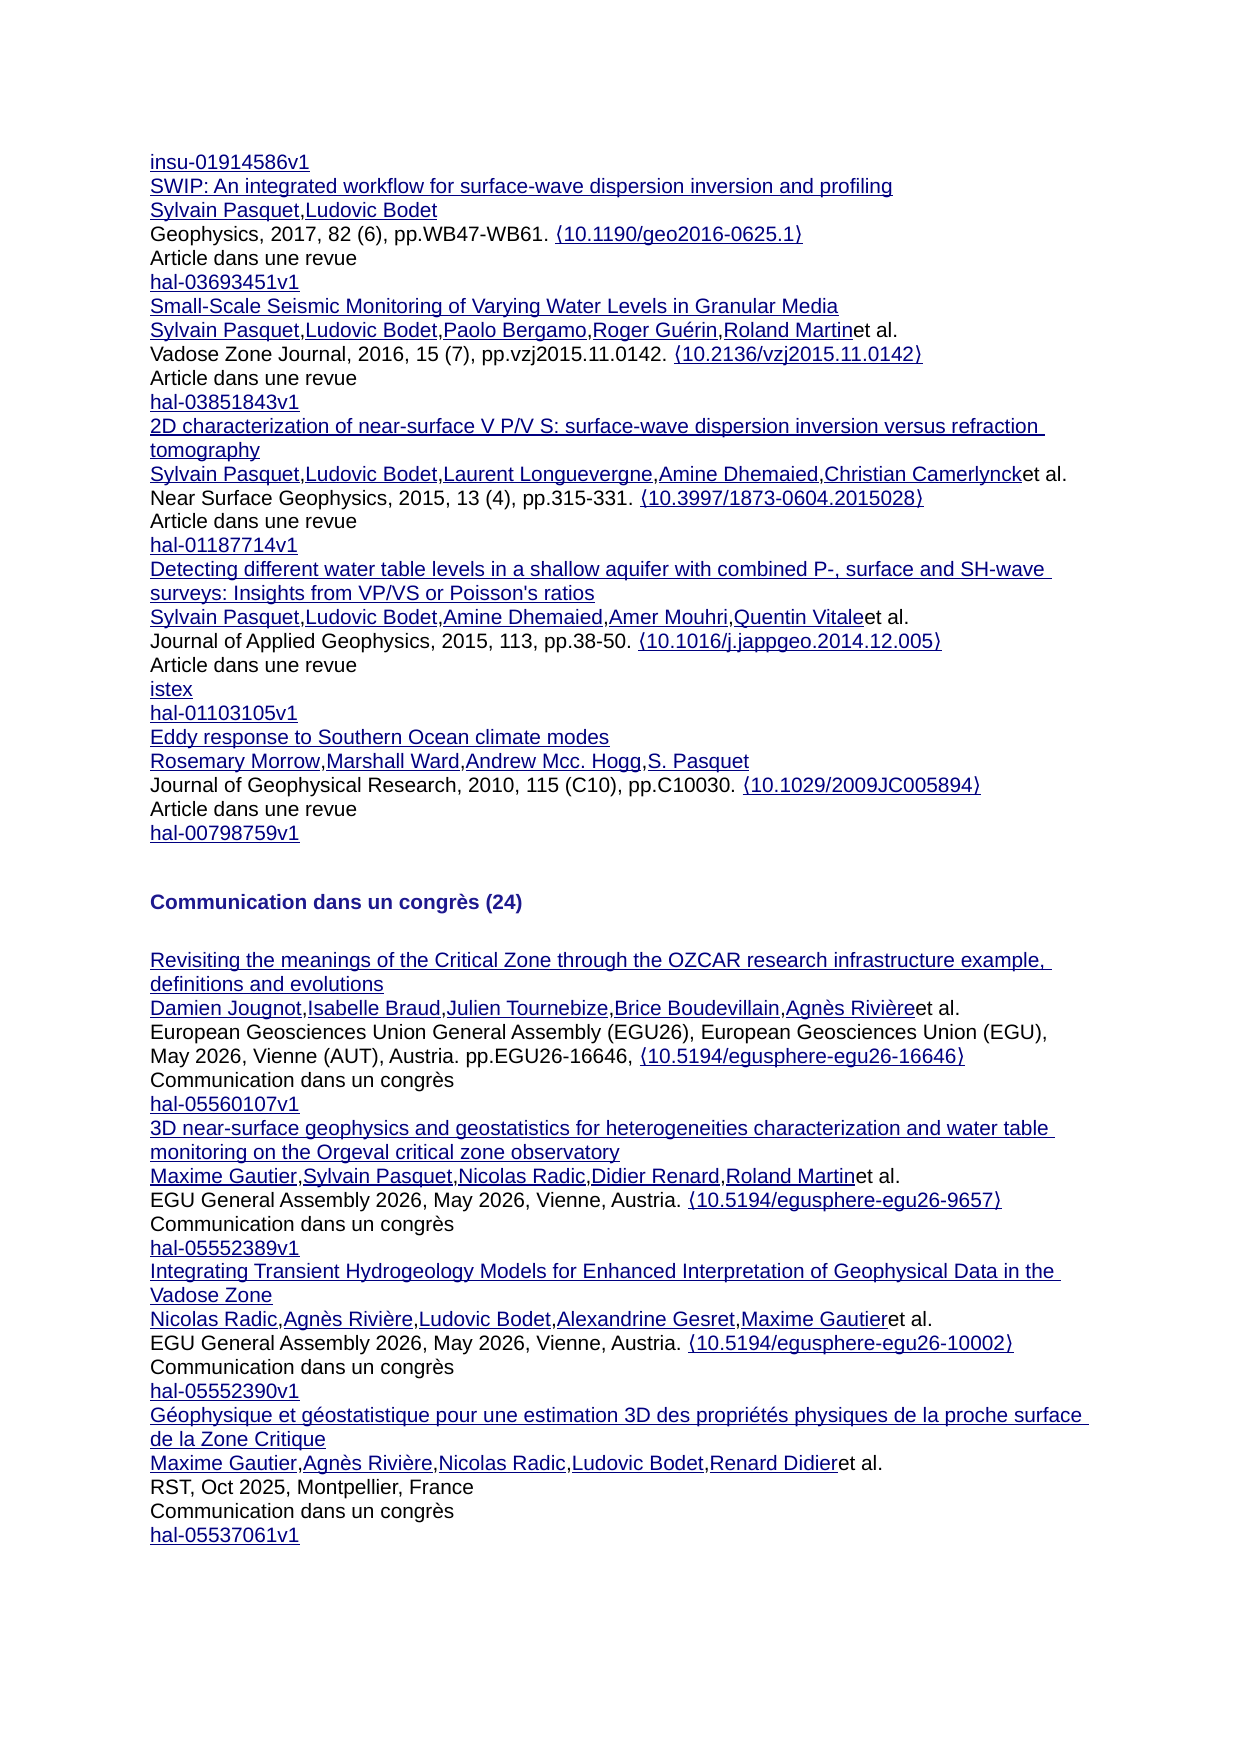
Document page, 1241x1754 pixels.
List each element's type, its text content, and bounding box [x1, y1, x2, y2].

table_cell 2D characterization of near-surface V P/V S: surface-wave dispersion inversion versus refraction tomography Sylvain Pasquet,Ludovic Bodet,Laurent Longuevergne,Amine Dhemaied,Christian Camerlyncket al. Near Surface Geophysics, 2015, 13 (4), pp.315-331. ⟨10.3997/1873-0604.2015028⟩ Article dans une revue hal-01187714v1 [150, 414, 1090, 557]
table_cell Géophysique et géostatistique pour une estimation 3D des propriétés physiques de la proche surface de la Zone Critique Maxime Gautier,Agnès Rivière,Nicolas Radic,Ludovic Bodet,Renard Didieret al. RST, Oct 2025, Montpellier, France Communication dans un congrès hal-05537061v1 [150, 1403, 1090, 1547]
table_cell 3D near-surface geophysics and geostatistics for heterogeneities characterization and water table monitoring on the Orgeval critical zone observatory Maxime Gautier,Sylvain Pasquet,Nicolas Radic,Didier Renard,Roland Martinet al. EGU General Assembly 2026, May 2026, Vienne, Austria. ⟨10.5194/egusphere-egu26-9657⟩ Communication dans un congrès hal-05552389v1 [150, 1116, 1090, 1259]
table_header Revisiting the meanings of the Critical Zone through the OZCAR research infrastructure example, definitions and evolutions Damien Jougnot,Isabelle Braud,Julien Tournebize,Brice Boudevillain,Agnès Rivièreet al. European Geosciences Union General Assembly (EGU26), European Geosciences Union (EGU), May 2026, Vienne (AUT), Austria. pp.EGU26-16646, ⟨10.5194/egusphere-egu26-16646⟩ Communication dans un congrès hal-05560107v1 [150, 948, 1090, 1116]
table_cell Small-Scale Seismic Monitoring of Varying Water Levels in Granular Media Sylvain Pasquet,Ludovic Bodet,Paolo Bergamo,Roger Guérin,Roland Martinet al. Vadose Zone Journal, 2016, 15 (7), pp.vzj2015.11.0142. ⟨10.2136/vzj2015.11.0142⟩ Article dans une revue hal-03851843v1 [150, 294, 1090, 413]
table_cell Integrating Transient Hydrogeology Models for Enhanced Interpretation of Geophysical Data in the Vadose Zone Nicolas Radic,Agnès Rivière,Ludovic Bodet,Alexandrine Gesret,Maxime Gautieret al. EGU General Assembly 2026, May 2026, Vienne, Austria. ⟨10.5194/egusphere-egu26-10002⟩ Communication dans un congrès hal-05552390v1 [150, 1259, 1090, 1403]
table_cell SWIP: An integrated workflow for surface-wave dispersion inversion and profiling Sylvain Pasquet,Ludovic Bodet Geophysics, 2017, 82 (6), pp.WB47-WB61. ⟨10.1190/geo2016-0625.1⟩ Article dans une revue hal-03693451v1 [150, 174, 1090, 294]
table_cell Detecting different water table levels in a shallow aquifer with combined P-, surface and SH-wave surveys: Insights from VP/VS or Poisson's ratios Sylvain Pasquet,Ludovic Bodet,Amine Dhemaied,Amer Mouhri,Quentin Vitaleet al. Journal of Applied Geophysics, 2015, 113, pp.38-50. ⟨10.1016/j.jappgeo.2014.12.005⟩ Article dans une revue istex hal-01103105v1 [150, 557, 1090, 725]
table_cell Eddy response to Southern Ocean climate modes Rosemary Morrow,Marshall Ward,Andrew Mcc. Hogg,S. Pasquet Journal of Geophysical Research, 2010, 115 (C10), pp.C10030. ⟨10.1029/2009JC005894⟩ Article dans une revue hal-00798759v1 [150, 725, 1090, 845]
table_cell insu-01914586v1 [150, 150, 1090, 174]
subtitle Communication dans un congrès (24) [150, 889, 1090, 913]
